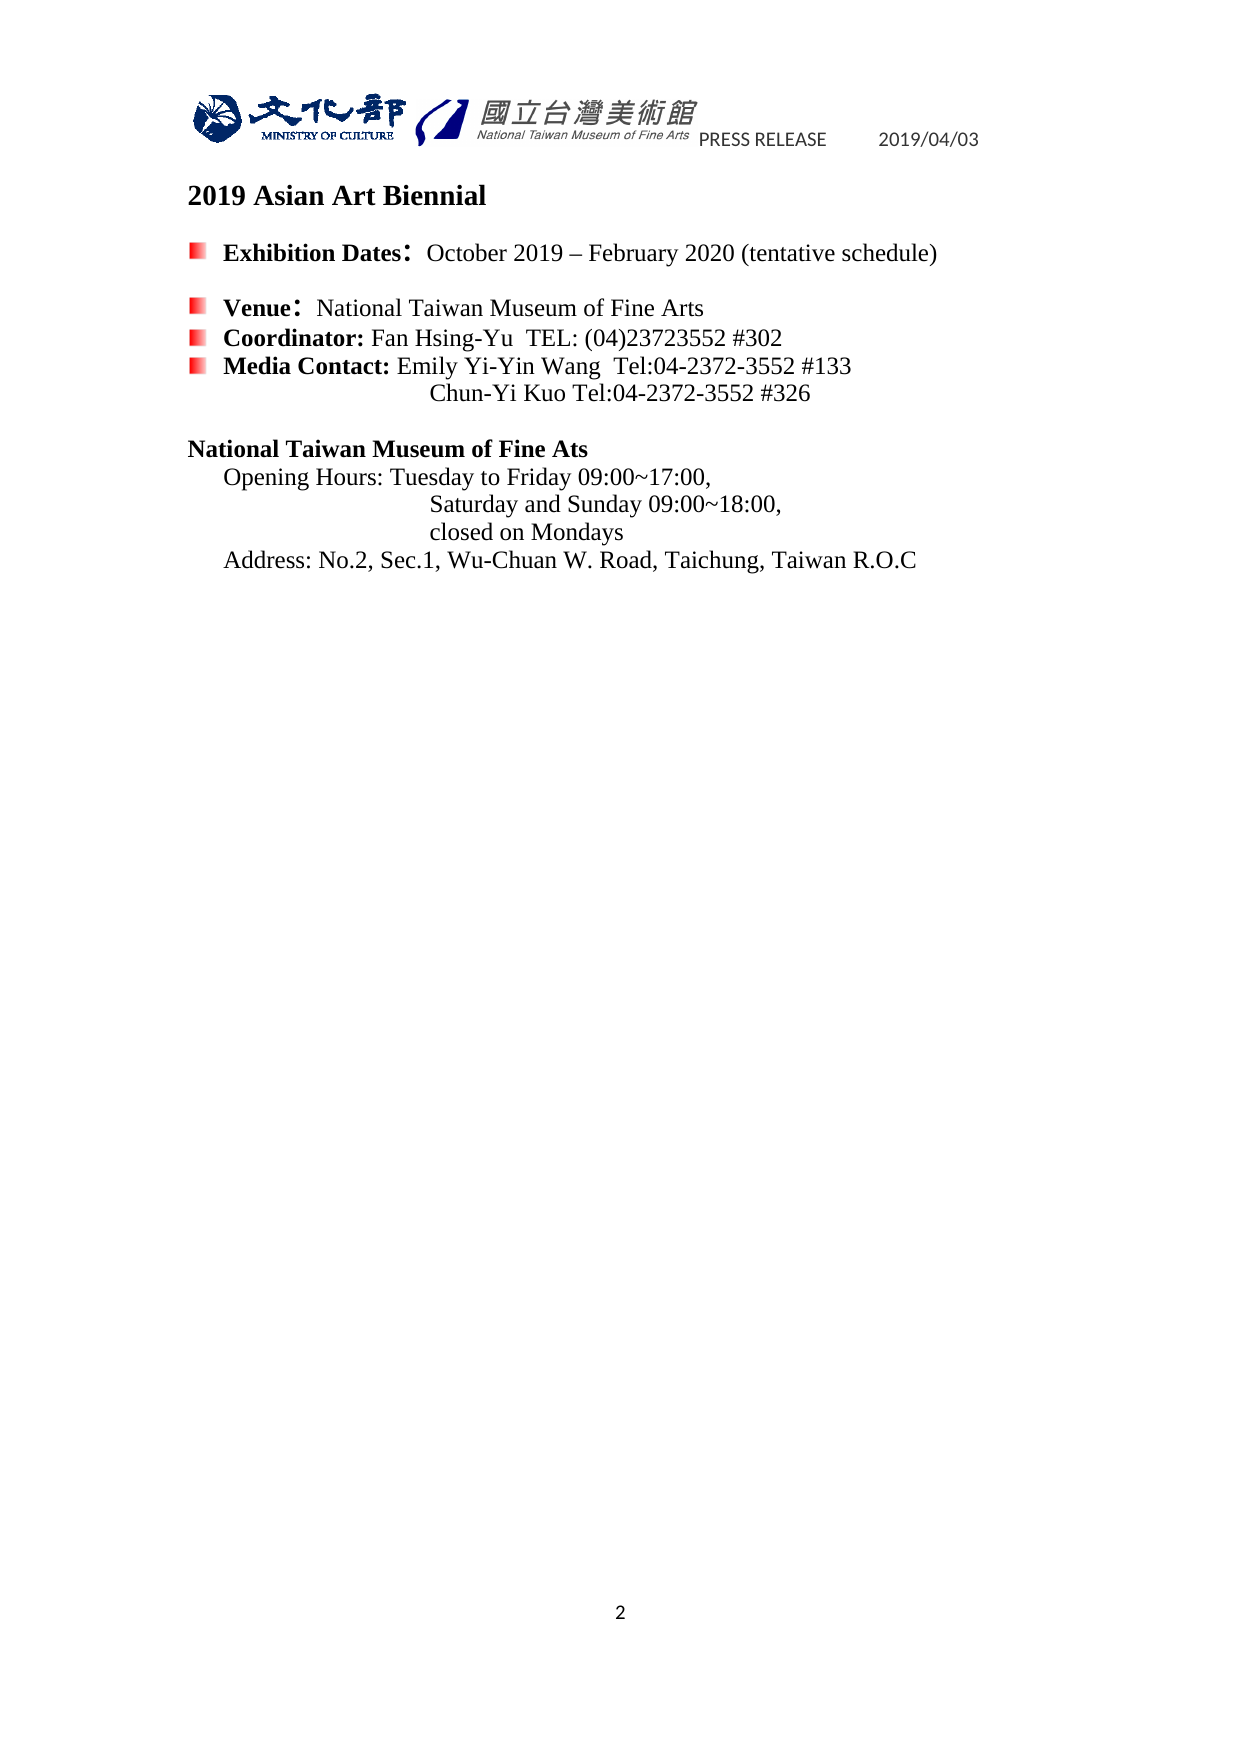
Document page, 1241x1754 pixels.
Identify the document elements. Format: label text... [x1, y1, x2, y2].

text Address: No.2, Sec.1, Wu-Chuan W. Road, Taichung, Taiwan R.O.C [223, 546, 1053, 573]
text Saturday and Sunday 09:00~18:00, [223, 490, 1053, 518]
list Media Contact: Emily Yi-Yin Wang Tel:04-2372-3552 #133 [187, 352, 1053, 379]
text Chun-Yi Kuo Tel:04-2372-3552 #326 [223, 379, 1053, 407]
text closed on Mondays [223, 518, 1053, 546]
text 2019 Asian Art Biennial [187, 172, 1053, 214]
picture [188, 296, 208, 316]
picture [188, 328, 208, 348]
picture [188, 241, 208, 261]
text National Taiwan Museum of Fine Ats [187, 435, 1053, 463]
list Coordinator: Fan Hsing-Yu TEL: (04)23723552 #302 [187, 324, 1053, 352]
picture [188, 356, 208, 376]
text Opening Hours: Tuesday to Friday 09:00~17:00, [223, 463, 1053, 490]
picture [415, 99, 699, 147]
list Venue：National Taiwan Museum of Fine Arts [187, 288, 1053, 324]
list Exhibition Dates：October 2019 – February 2020 (tentative schedule) [187, 233, 1053, 269]
